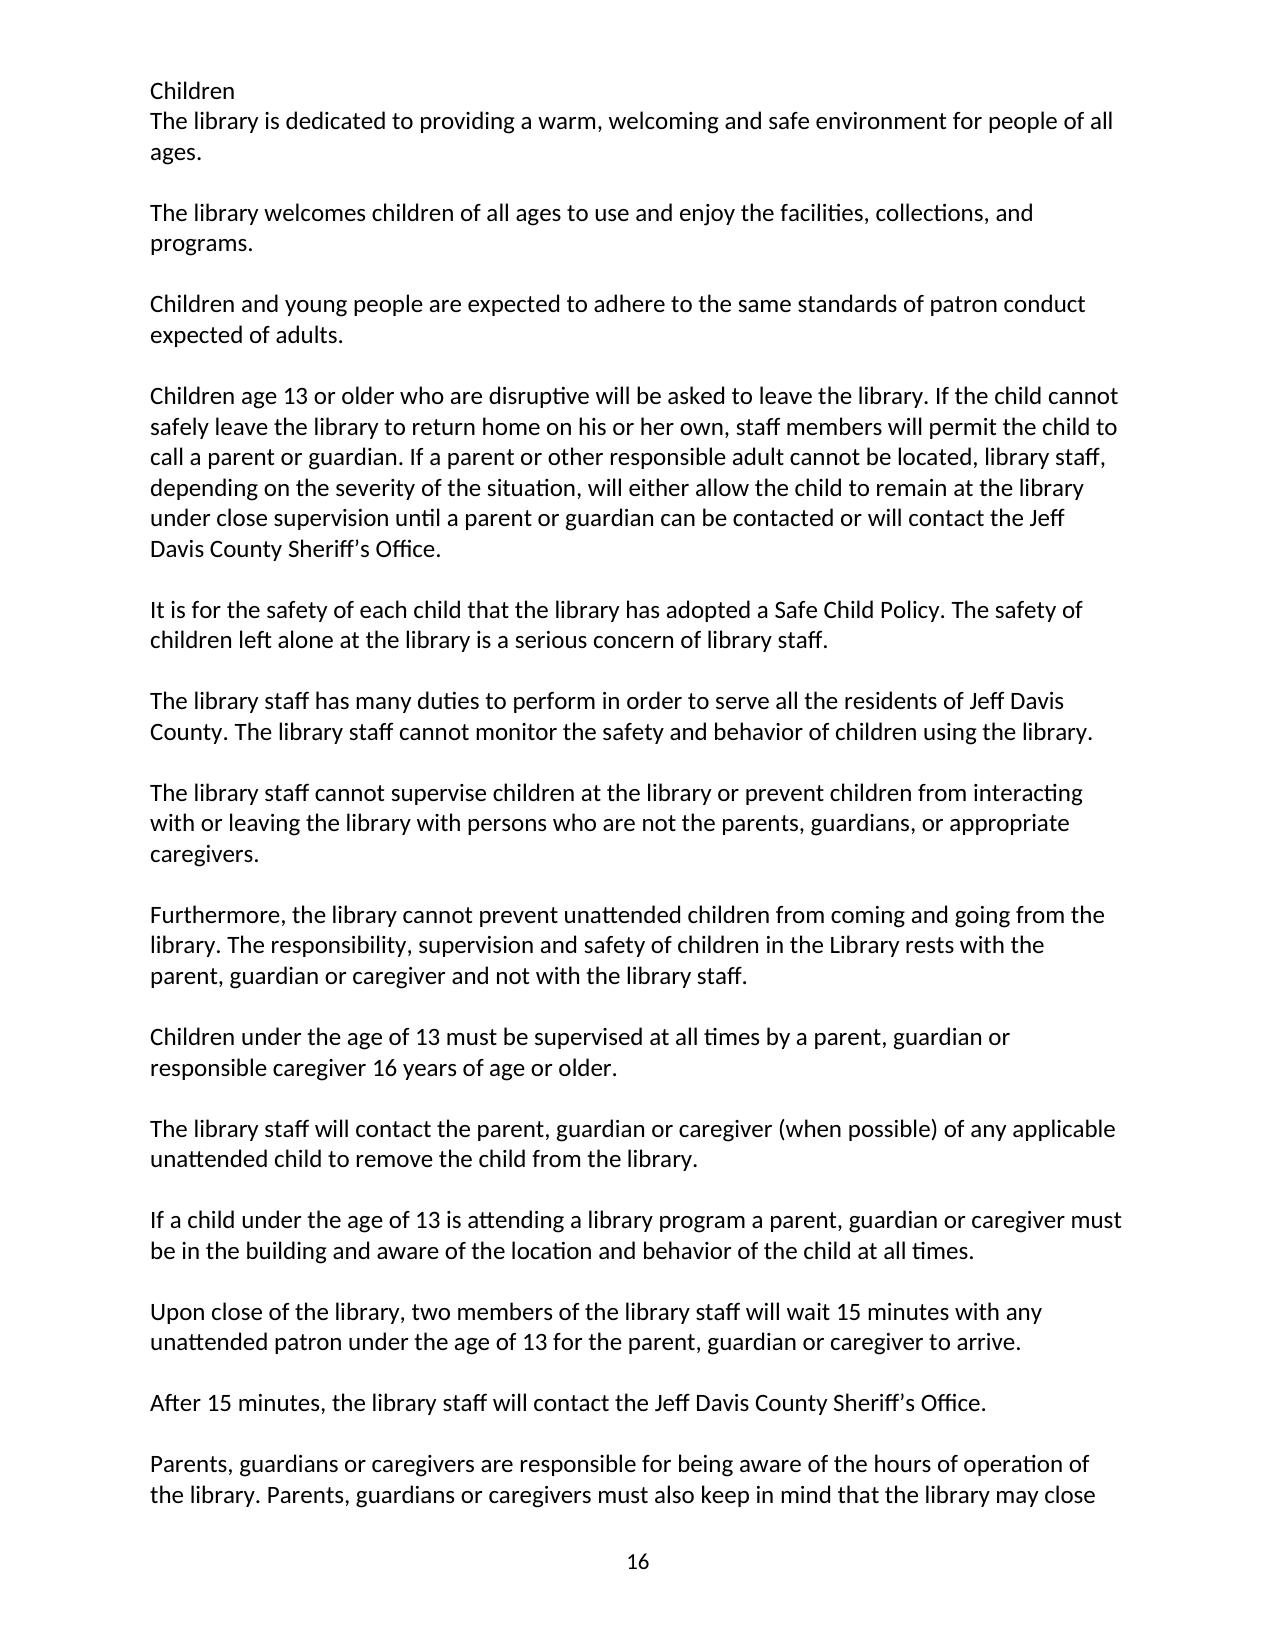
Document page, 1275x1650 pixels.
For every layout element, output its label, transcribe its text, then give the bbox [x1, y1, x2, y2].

text Children [150, 75, 1125, 106]
text If a child under the age of 13 is attending a library program a parent, guardian or caregiver must be in the building and aware of the location and behavior of the child at all times. [150, 1204, 1125, 1265]
text Upon close of the library, two members of the library staff will wait 15 minutes with any unattended patron under the age of 13 for the parent, guardian or caregiver to arrive. [150, 1296, 1125, 1357]
text Children and young people are expected to adhere to the same standards of patron conduct expected of adults. [150, 289, 1125, 350]
text After 15 minutes, the library staff will contact the Jeff Davis County Sheriff’s Office. [150, 1387, 1125, 1418]
text The library staff will contact the parent, guardian or caregiver (when possible) of any applicable unattended child to remove the child from the library. [150, 1113, 1125, 1174]
text Children age 13 or older who are disruptive will be asked to leave the library. If the child cannot safely leave the library to return home on his or her own, staff members will permit the child to call a parent or guardian. If a parent or other responsible adult cannot be located, library staff, depending on the severity of the situation, will either allow the child to remain at the library under close supervision until a parent or guardian can be contacted or will contact the Jeff Davis County Sheriff’s Office. [150, 380, 1125, 563]
text It is for the safety of each child that the library has adopted a Safe Child Policy. The safety of children left alone at the library is a serious concern of library staff. [150, 594, 1125, 655]
text The library staff has many duties to perform in order to serve all the residents of Jeff Davis County. The library staff cannot monitor the safety and behavior of children using the library. [150, 685, 1125, 746]
text Parents, guardians or caregivers are responsible for being aware of the hours of operation of the library. Parents, guardians or caregivers must also keep in mind that the library may close [150, 1448, 1125, 1509]
text The library staff cannot supervise children at the library or prevent children from interacting with or leaving the library with persons who are not the parents, guardians, or appropriate caregivers. [150, 777, 1125, 868]
text Children under the age of 13 must be supervised at all times by a parent, guardian or responsible caregiver 16 years of age or older. [150, 1021, 1125, 1082]
text The library is dedicated to providing a warm, welcoming and safe environment for people of all ages. [150, 106, 1125, 167]
text The library welcomes children of all ages to use and enjoy the facilities, collections, and programs. [150, 197, 1125, 258]
text Furthermore, the library cannot prevent unattended children from coming and going from the library. The responsibility, supervision and safety of children in the Library rests with the parent, guardian or caregiver and not with the library staff. [150, 899, 1125, 991]
